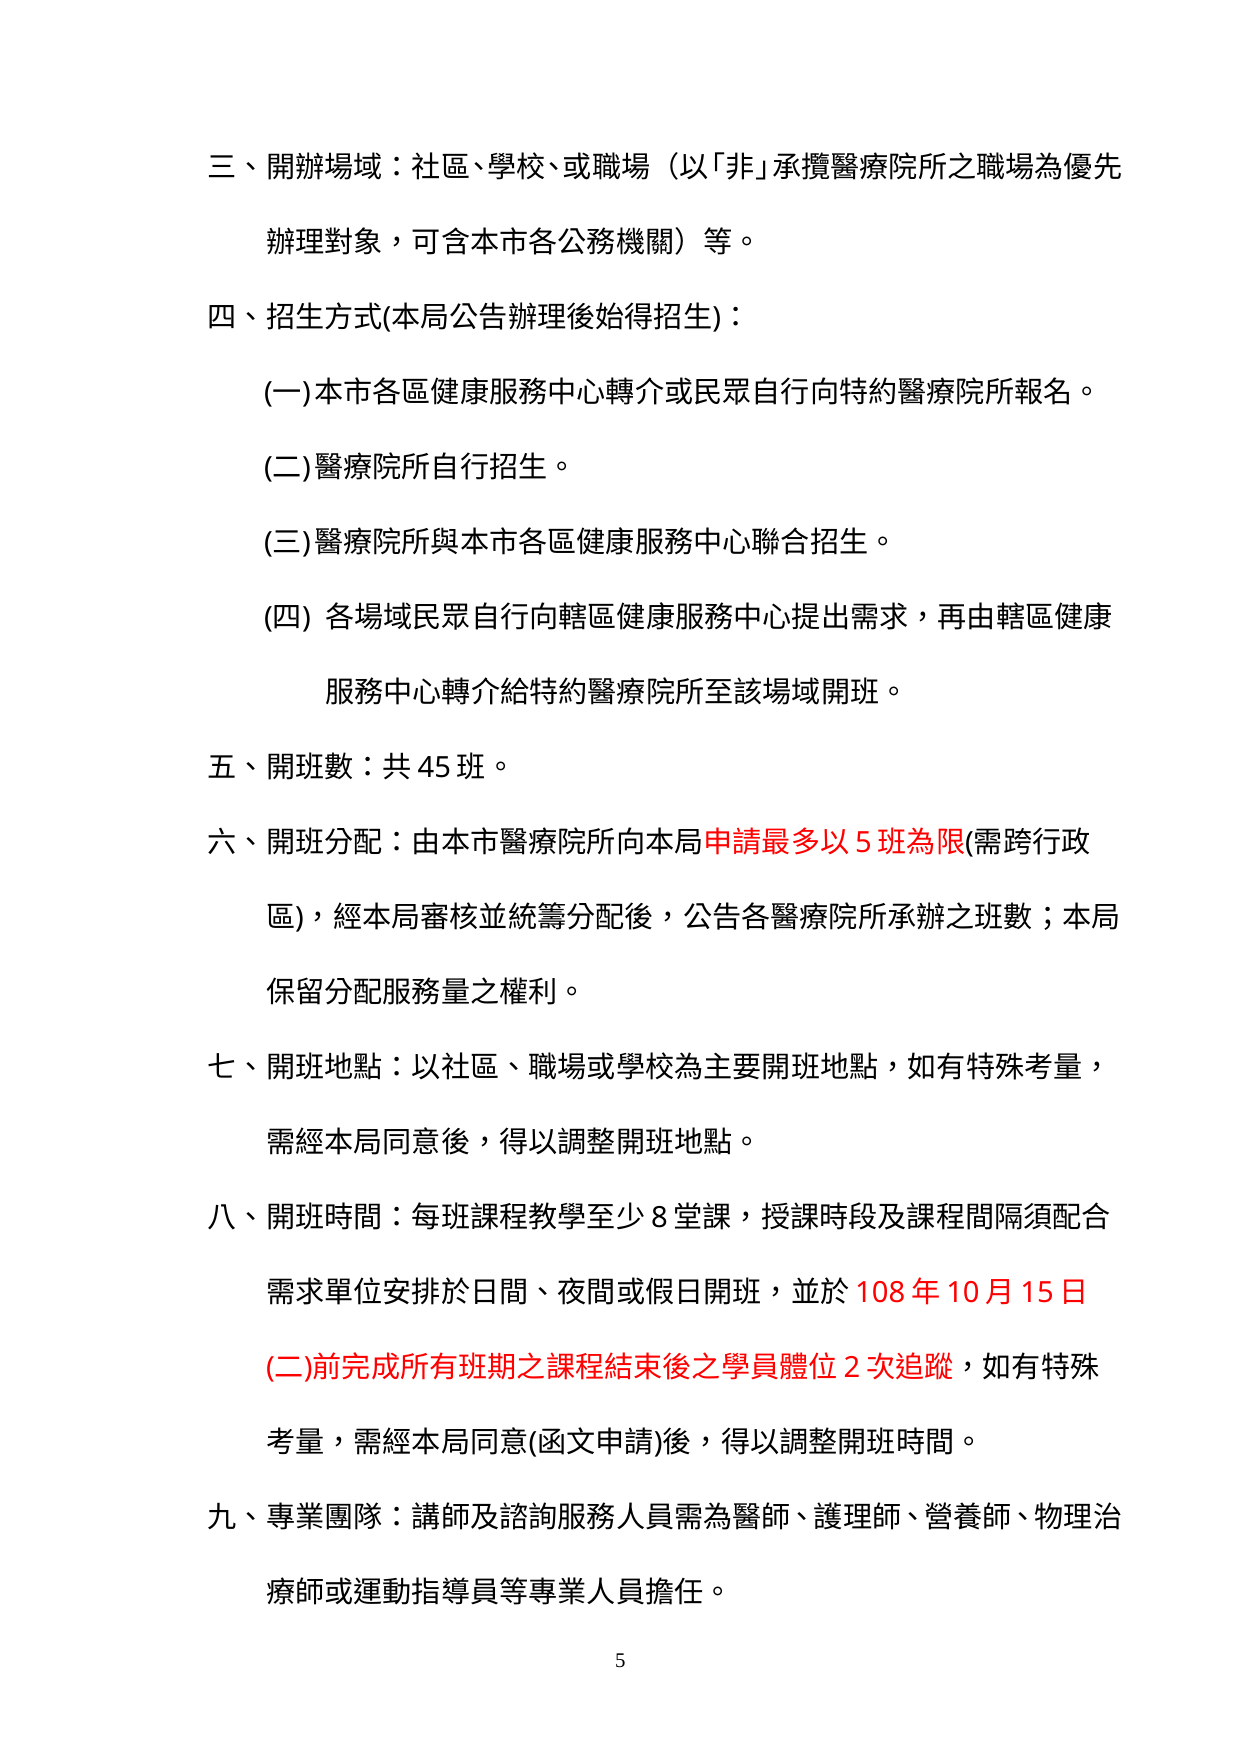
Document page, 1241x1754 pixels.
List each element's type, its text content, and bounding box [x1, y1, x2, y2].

list 各場域民眾自行向轄區健康服務中心提出需求，再由轄區健康服務中心轉介給特約醫療院所至該場域開班。 [264, 577, 1122, 727]
list 本市各區健康服務中心轉介或民眾自行向特約醫療院所報名。 [264, 352, 1122, 427]
list 開班分配：由本市醫療院所向本局申請最多以5班為限(需跨行政區)，經本局審核並統籌分配後，公告各醫療院所承辦之班數；本局保留分配服務量之權利。 [207, 802, 1122, 1027]
list 開班時間：每班課程教學至少8堂課，授課時段及課程間隔須配合需求單位安排於日間、夜間或假日開班，並於108年10月15日(二)前完成所有班期之課程結束後之學員體位2次追蹤，如有特殊考量，需經本局同意(函文申請)後，得以調整開班時間。 [207, 1177, 1122, 1477]
list 專業團隊：講師及諮詢服務人員需為醫師、護理師、營養師、物理治療師或運動指導員等專業人員擔任。 [207, 1477, 1122, 1627]
list 開班地點：以社區、職場或學校為主要開班地點，如有特殊考量，需經本局同意後，得以調整開班地點。 [207, 1027, 1122, 1177]
list 醫療院所自行招生。 [264, 427, 1122, 502]
list 醫療院所與本市各區健康服務中心聯合招生。 [264, 502, 1122, 577]
list 開班數：共45班。 [207, 727, 1122, 802]
list 開辦場域：社區、學校、或職場（以「非」承攬醫療院所之職場為優先辦理對象，可含本市各公務機關）等。 [207, 127, 1122, 277]
list 招生方式(本局公告辦理後始得招生)： [207, 277, 1122, 352]
